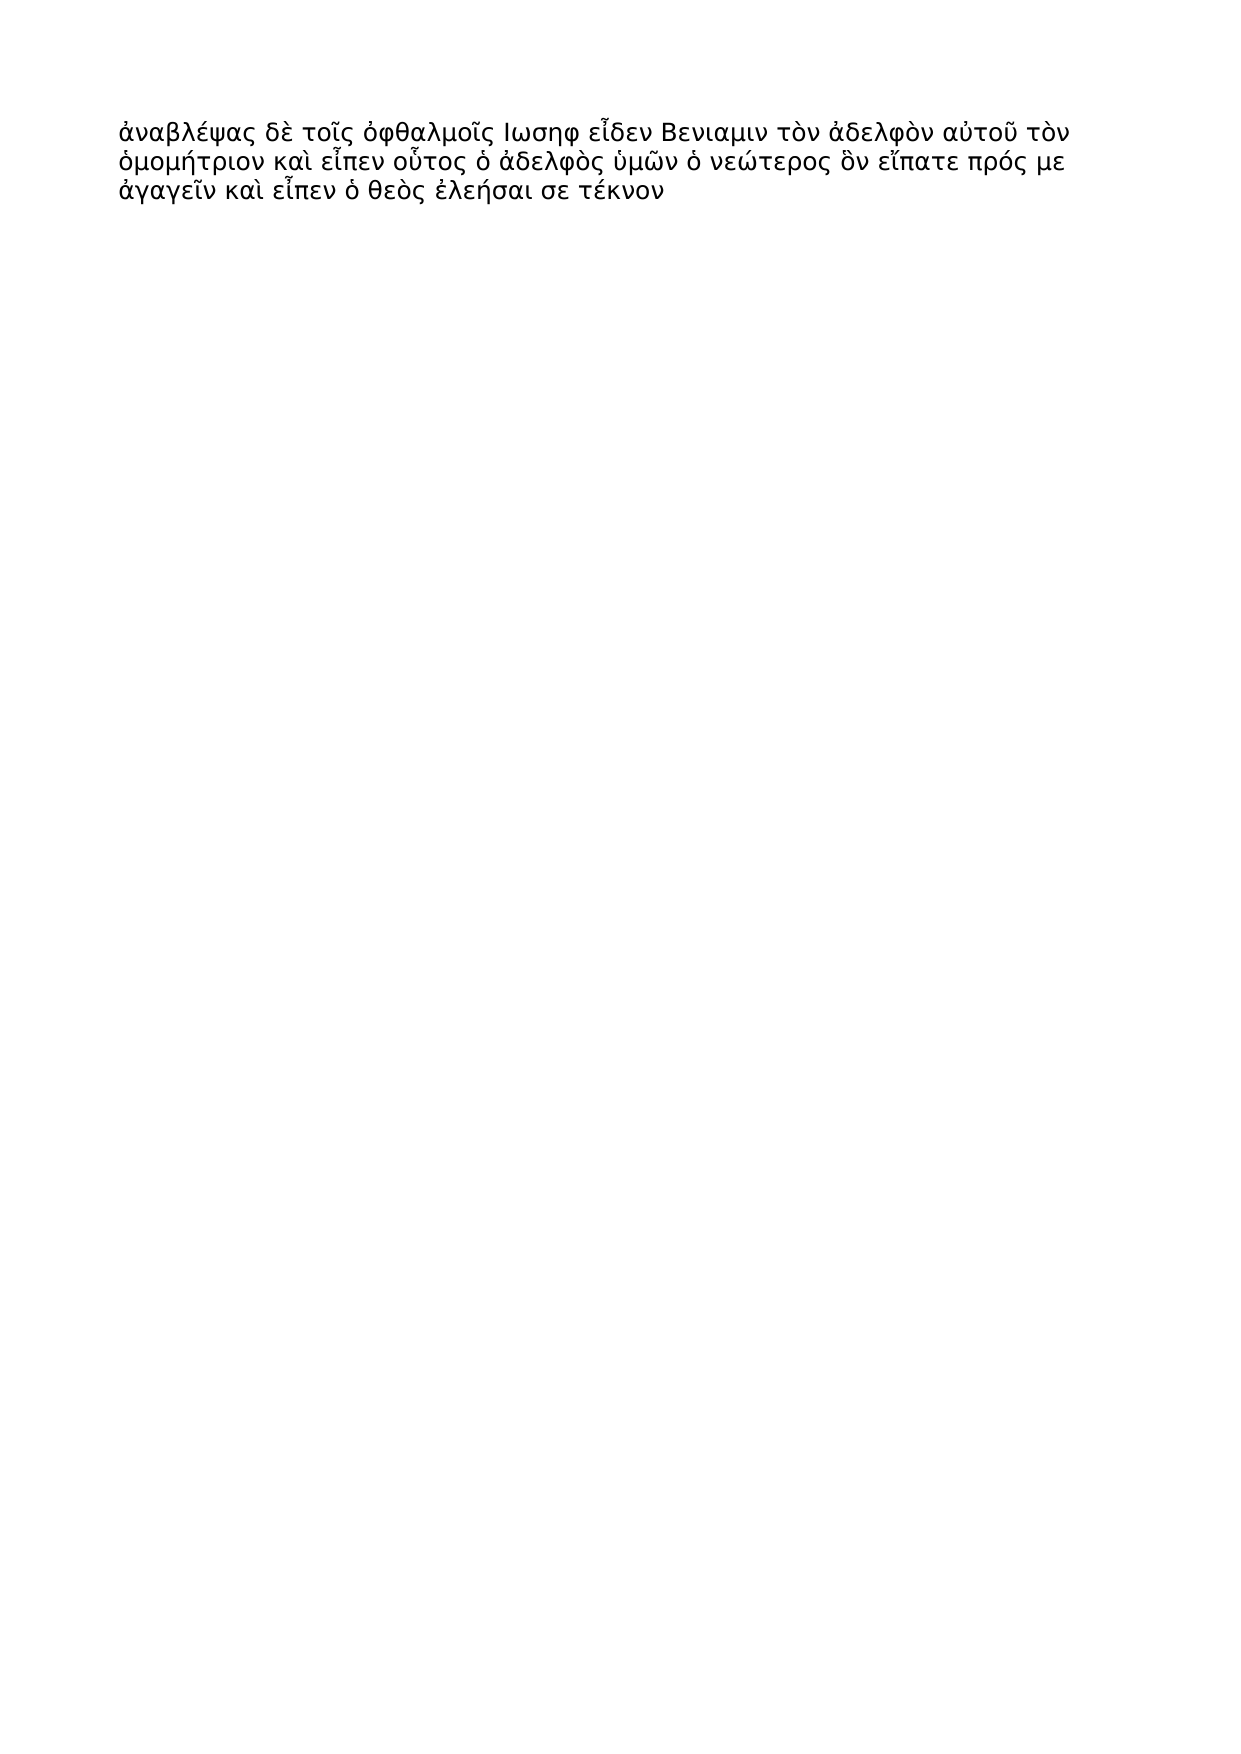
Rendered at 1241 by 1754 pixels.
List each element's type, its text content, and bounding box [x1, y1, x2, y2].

text ἀναβλέψας δὲ τοῖς ὀφθαλμοῖς Ιωσηφ εἶδεν Βενιαμιν τὸν ἀδελφὸν αὐτοῦ τὸν ὁμομήτριον καὶ εἶπεν οὗτος ὁ ἀδελφὸς ὑμῶν ὁ νεώτερος ὃν εἴπατε πρός με ἀγαγεῖν καὶ εἶπεν ὁ θεὸς ἐλεήσαι σε τέκνον [118, 118, 1122, 206]
